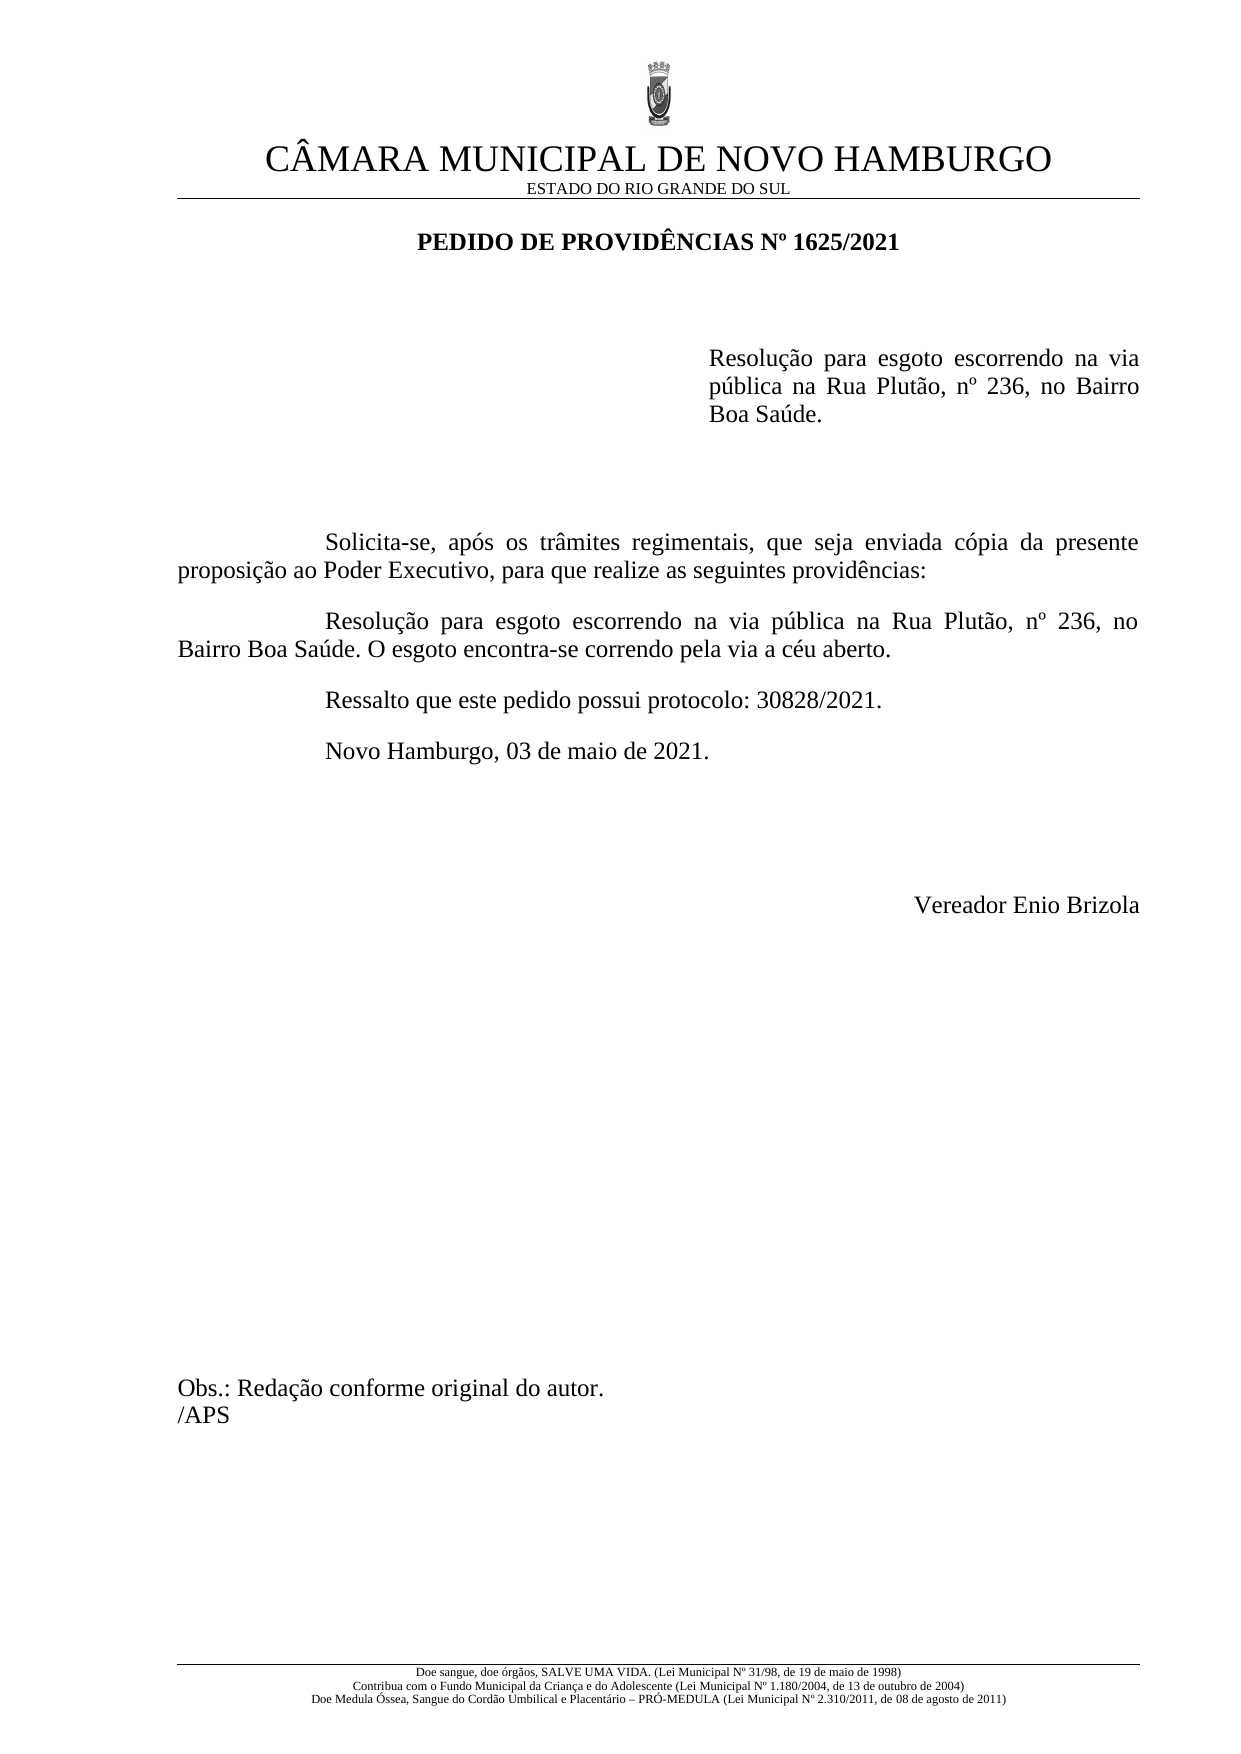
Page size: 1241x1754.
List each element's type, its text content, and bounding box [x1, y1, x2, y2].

text Solicita-se, após os trâmites regimentais, que seja enviada cópia da presente proposição ao Poder Executivo, para que realize as seguintes providências: [177, 528, 1140, 583]
text Ressalto que este pedido possui protocolo: 30828/2021. [177, 686, 1140, 714]
text /APS [177, 1401, 1140, 1429]
text Resolução para esgoto escorrendo na via pública na Rua Plutão, nº 236, no Bairro Boa Saúde. O esgoto encontra-se correndo pela via a céu aberto. [177, 607, 1140, 662]
text Vereador Enio Brizola [177, 891, 1140, 919]
text Novo Hamburgo, 03 de maio de 2021. [177, 737, 1140, 765]
text Obs.: Redação conforme original do autor. [177, 1374, 1140, 1401]
text PEDIDO DE PROVIDÊNCIAS Nº 1625/2021 [177, 228, 1140, 256]
text Resolução para esgoto escorrendo na via pública na Rua Plutão, nº 236, no Bairro Boa Saúde. [709, 344, 1140, 428]
